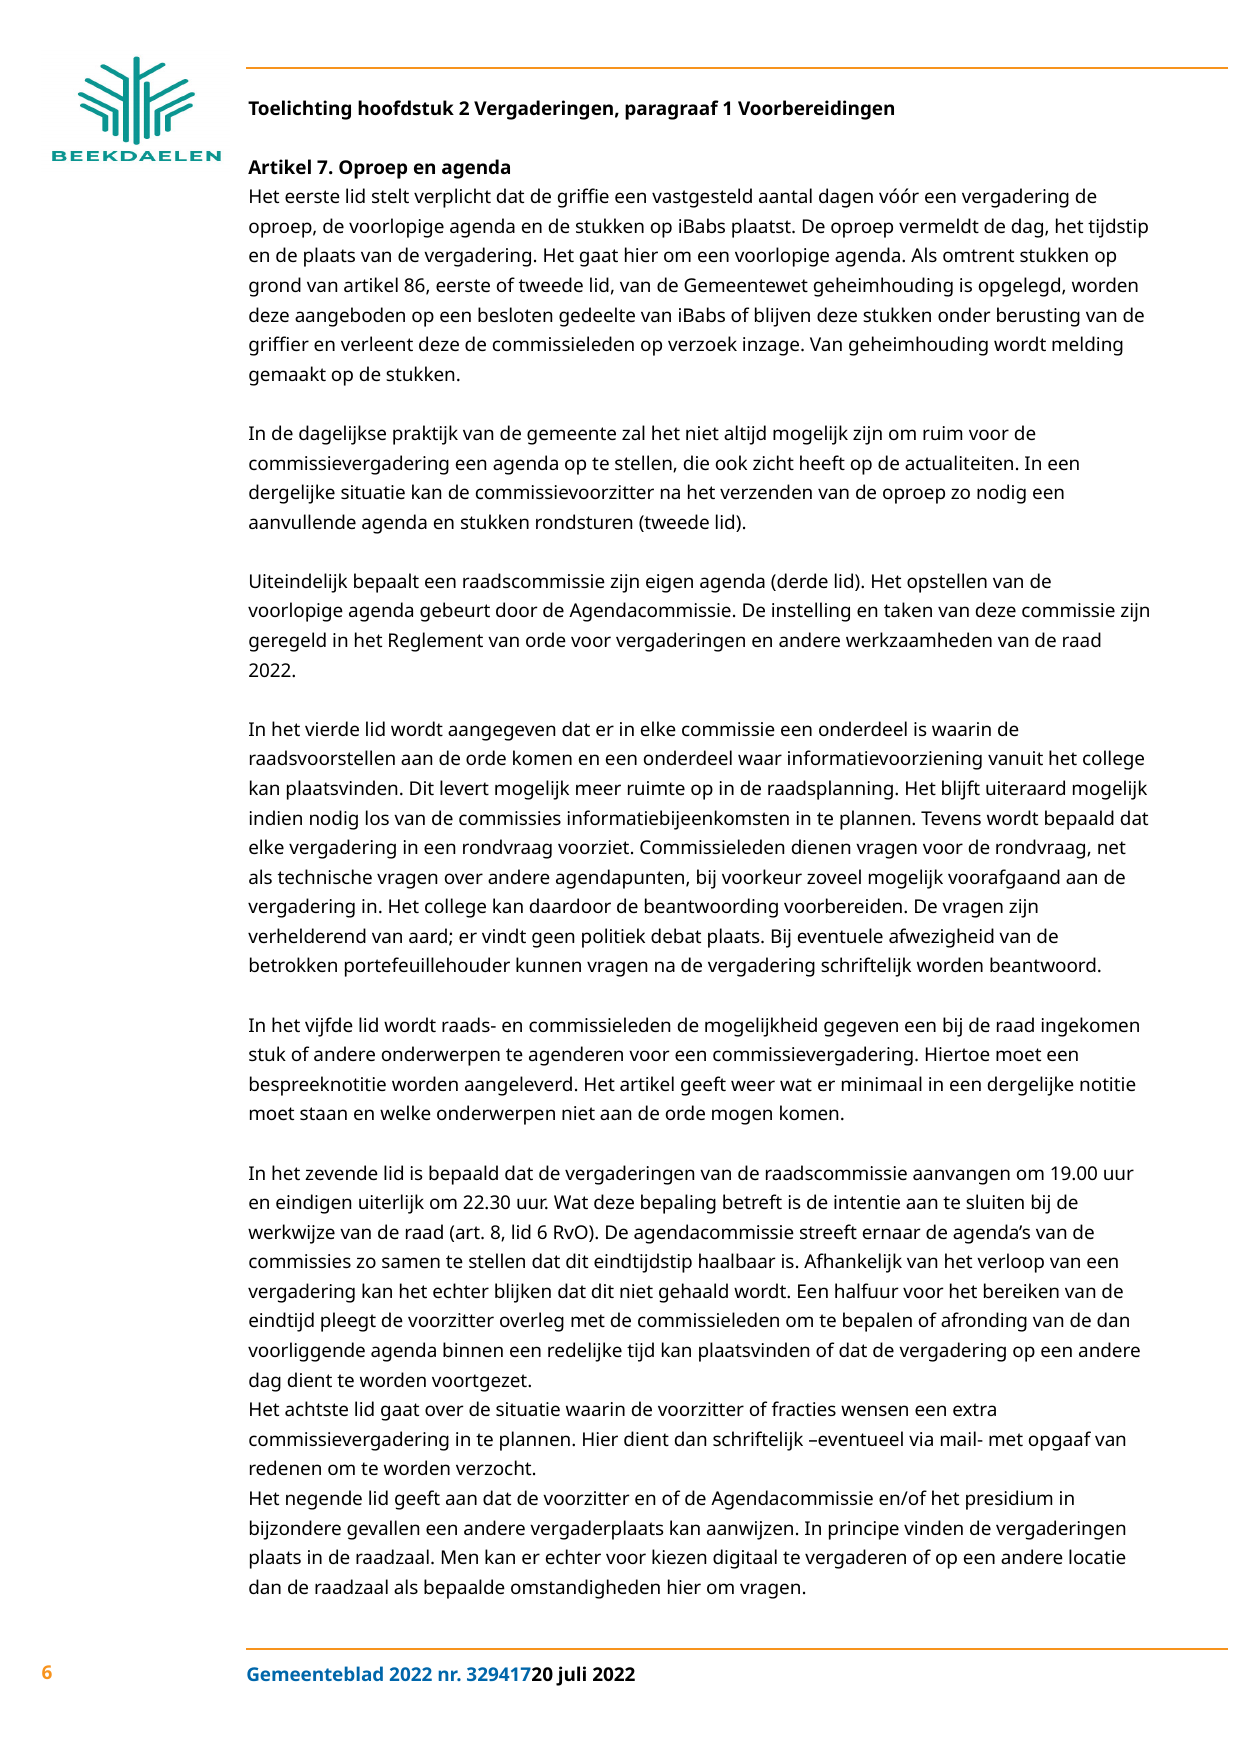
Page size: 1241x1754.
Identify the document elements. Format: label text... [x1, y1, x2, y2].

table_header Toelichting hoofdstuk 2 Vergaderingen, paragraaf 1 Voorbereidingen Artikel 7. Oproep en agenda Het eerste lid stelt verplicht dat de griffie een vastgesteld aantal dagen vóór een vergadering de oproep, de voorlopige agenda en de stukken op iBabs plaatst. De oproep vermeldt de dag, het tijdstip en de plaats van de vergadering. Het gaat hier om een voorlopige agenda. Als omtrent stukken op grond van artikel 86, eerste of tweede lid, van de Gemeentewet geheimhouding is opgelegd, worden deze aangeboden op een besloten gedeelte van iBabs of blijven deze stukken onder berusting van de griffier en verleent deze de commissieleden op verzoek inzage. Van geheimhouding wordt melding gemaakt op de stukken. In de dagelijkse praktijk van de gemeente zal het niet altijd mogelijk zijn om ruim voor de commissievergadering een agenda op te stellen, die ook zicht heeft op de actualiteiten. In een dergelijke situatie kan de commissievoorzitter na het verzenden van de oproep zo nodig een aanvullende agenda en stukken rondsturen (tweede lid). Uiteindelijk bepaalt een raadscommissie zijn eigen agenda (derde lid). Het opstellen van de voorlopige agenda gebeurt door de Agendacommissie. De instelling en taken van deze commissie zijn geregeld in het Reglement van orde voor vergaderingen en andere werkzaamheden van de raad 2022. In het vierde lid wordt aangegeven dat er in elke commissie een onderdeel is waarin de raadsvoorstellen aan de orde komen en een onderdeel waar informatievoorziening vanuit het college kan plaatsvinden. Dit levert mogelijk meer ruimte op in de raadsplanning. Het blijft uiteraard mogelijk indien nodig los van de commissies informatiebijeenkomsten in te plannen. Tevens wordt bepaald dat elke vergadering in een rondvraag voorziet. Commissieleden dienen vragen voor de rondvraag, net als technische vragen over andere agendapunten, bij voorkeur zoveel mogelijk voorafgaand aan de vergadering in. Het college kan daardoor de beantwoording voorbereiden. De vragen zijn verhelderend van aard; er vindt geen politiek debat plaats. Bij eventuele afwezigheid van de betrokken portefeuillehouder kunnen vragen na de vergadering schriftelijk worden beantwoord. In het vijfde lid wordt raads- en commissieleden de mogelijkheid gegeven een bij de raad ingekomen stuk of andere onderwerpen te agenderen voor een commissievergadering. Hiertoe moet een bespreeknotitie worden aangeleverd. Het artikel geeft weer wat er minimaal in een dergelijke notitie moet staan en welke onderwerpen niet aan de orde mogen komen. In het zevende lid is bepaald dat de vergaderingen van de raadscommissie aanvangen om 19.00 uur en eindigen uiterlijk om 22.30 uur. Wat deze bepaling betreft is de intentie aan te sluiten bij de werkwijze van de raad (art. 8, lid 6 RvO). De agendacommissie streeft ernaar de agenda’s van de commissies zo samen te stellen dat dit eindtijdstip haalbaar is. Afhankelijk van het verloop van een vergadering kan het echter blijken dat dit niet gehaald wordt. Een halfuur voor het bereiken van de eindtijd pleegt de voorzitter overleg met de commissieleden om te bepalen of afronding van de dan voorliggende agenda binnen een redelijke tijd kan plaatsvinden of dat de vergadering op een andere dag dient te worden voortgezet. Het achtste lid gaat over de situatie waarin de voorzitter of fracties wensen een extra commissievergadering in te plannen. Hier dient dan schriftelijk –eventueel via mail- met opgaaf van redenen om te worden verzocht. Het negende lid geeft aan dat de voorzitter en of de Agendacommissie en/of het presidium in bijzondere gevallen een andere vergaderplaats kan aanwijzen. In principe vinden de vergaderingen plaats in de raadzaal. Men kan er echter voor kiezen digitaal te vergaderen of op een andere locatie dan de raadzaal als bepaalde omstandigheden hier om vragen. Artikel 8. Ter inzage leggen van stukken De griffier vervult de secretariaatsfunctie ten dienste van de raad. Daarom worden stukken die betrekking hebben op de agenda en de voorstellen van de commissievergadering die geheim moeten blijven aangeboden op het besloten gedeelte van iBabs of bij hem/haar ter inzage gelegd. Op verzoek van de commissieleden kan de griffier inzage aan hen verlenen. Dit artikel is in overeenstemming gebracht met het reglement van orde voor de raad en tevens omgezet naar nieuwe geheimhoudingsbepalingen in hoofdstuk Va (artikelen 87 tot en met 89) van de wet, naar aanleiding van invoering van de wet Bevorderen integriteit en functioneren decentraal bestuur. Artikel 9. Openbare kennisgeving Met dit artikel wordt invulling gegeven aan het voorschrift van artikel 82, vijfde lid, van de Gemeentewet over openbare kennisgeving van commissievergaderingen. Artikel 10 Technische vragen stellen Op basis van dit artikel kunnen commissieleden technische vragen (ook wel voorvragen genoemd) indienen voorafgaand aan een commissievergadering, over de onderwerpen die op de agenda staan. Hiermee wordt gedoeld op vragen, die zien op het verkrijgen van feitelijke en/of technische informatie. Deze vragen worden gesteld ter verheldering van een voorliggend voorstel. Hieruit kunnen beeldvormende en politieke vragen voortvloeien. Voorbeelden van ‘technische vragen’ zijn: Op pagina 12 staat een tabel. Klopt de optelling hiervan wel? In het raadsvoorstel staat dat dit project in totaal 1 ton kost en in het concept-raadsbesluit staat dat het 1,5 ton kost. Welk van de twee is het juiste bedrag? In het voorstel staat een zin, die ik helemaal niet begrijp. Kunt u mij uitleggen wat hier wordt bedoeld? Om hoeveel mensen, flitspalen, parkeerplaatsen etc. gaat het in dit voorstel? Dit is informatie die raadsleden nodig hebben om een voorstel goed te kunnen beoordelen en om tot een afgewogen besluitvorming te kunnen komen. Het is echter ook informatie die niet voor alle raadsleden even relevant is, die soms zodanig technisch is dat de portefeuillehouder deze niet paraat heeft en die de (commissie)vergaderingen tweeledig belasten: 1) er gaat tijd mee verloren en 2) het haalt de ‘flow’ uit een goede bespreking. Om de commissievergadering niet te veel te belasten met dit soort vragen dienen commissieleden deze vooraf te stellen. Technische vragen dienen altijd schriftelijk en minimaal 96 uur voorafgaand aan de vergadering te worden ingediend. Het streven is de vragen voor de vergadering schriftelijk te beantwoorden. Worden vragen echter later ingediend dan de afgesproken termijn, dan is dit niet meer gegarandeerd. Wat is dan het verschil tussen technische vragen en beeldvormende vragen? In het geval van beeldvorming stellen fracties vragen over informatie die nodig is om zich een oordeel over het onderwerp te kunnen vormen. Dat kunnen dus vragen zijn zoals: In dit voorstel is gekozen voor variant a en niet voor variant b. Wat zijn de afwegingen van het college daarbij geweest? Het college besteedt in dit voorstel veel aandacht aan de bereikbaarheid van Hilversum. Is er onderzocht of andere partijen zoals de provincie bereid zijn een bijdrage te leveren? U vraagt in dit voorstel eenmalig geld om een plan op de stellen. Als dat plan tot uitvoering zal worden gebracht, waaruit wordt dat betaald? In dit plan wordt de horeca in de gelegenheid gesteld langer gebruik te maken van de tijdelijke uitbreiding van hun terras. Zijn er daarbij ook afspraken gemaakt over het wel of niet inzetten van terrasverwarming? Is er in de planning rekening gehouden met, of een voorbehoud gemaakt voor, eventuele juridische procedures? - Is in dit voorstel niet deels sprake van een overlap met eerder vastgesteld beleid? [248, 95, 1152, 1612]
picture [41, 47, 231, 172]
